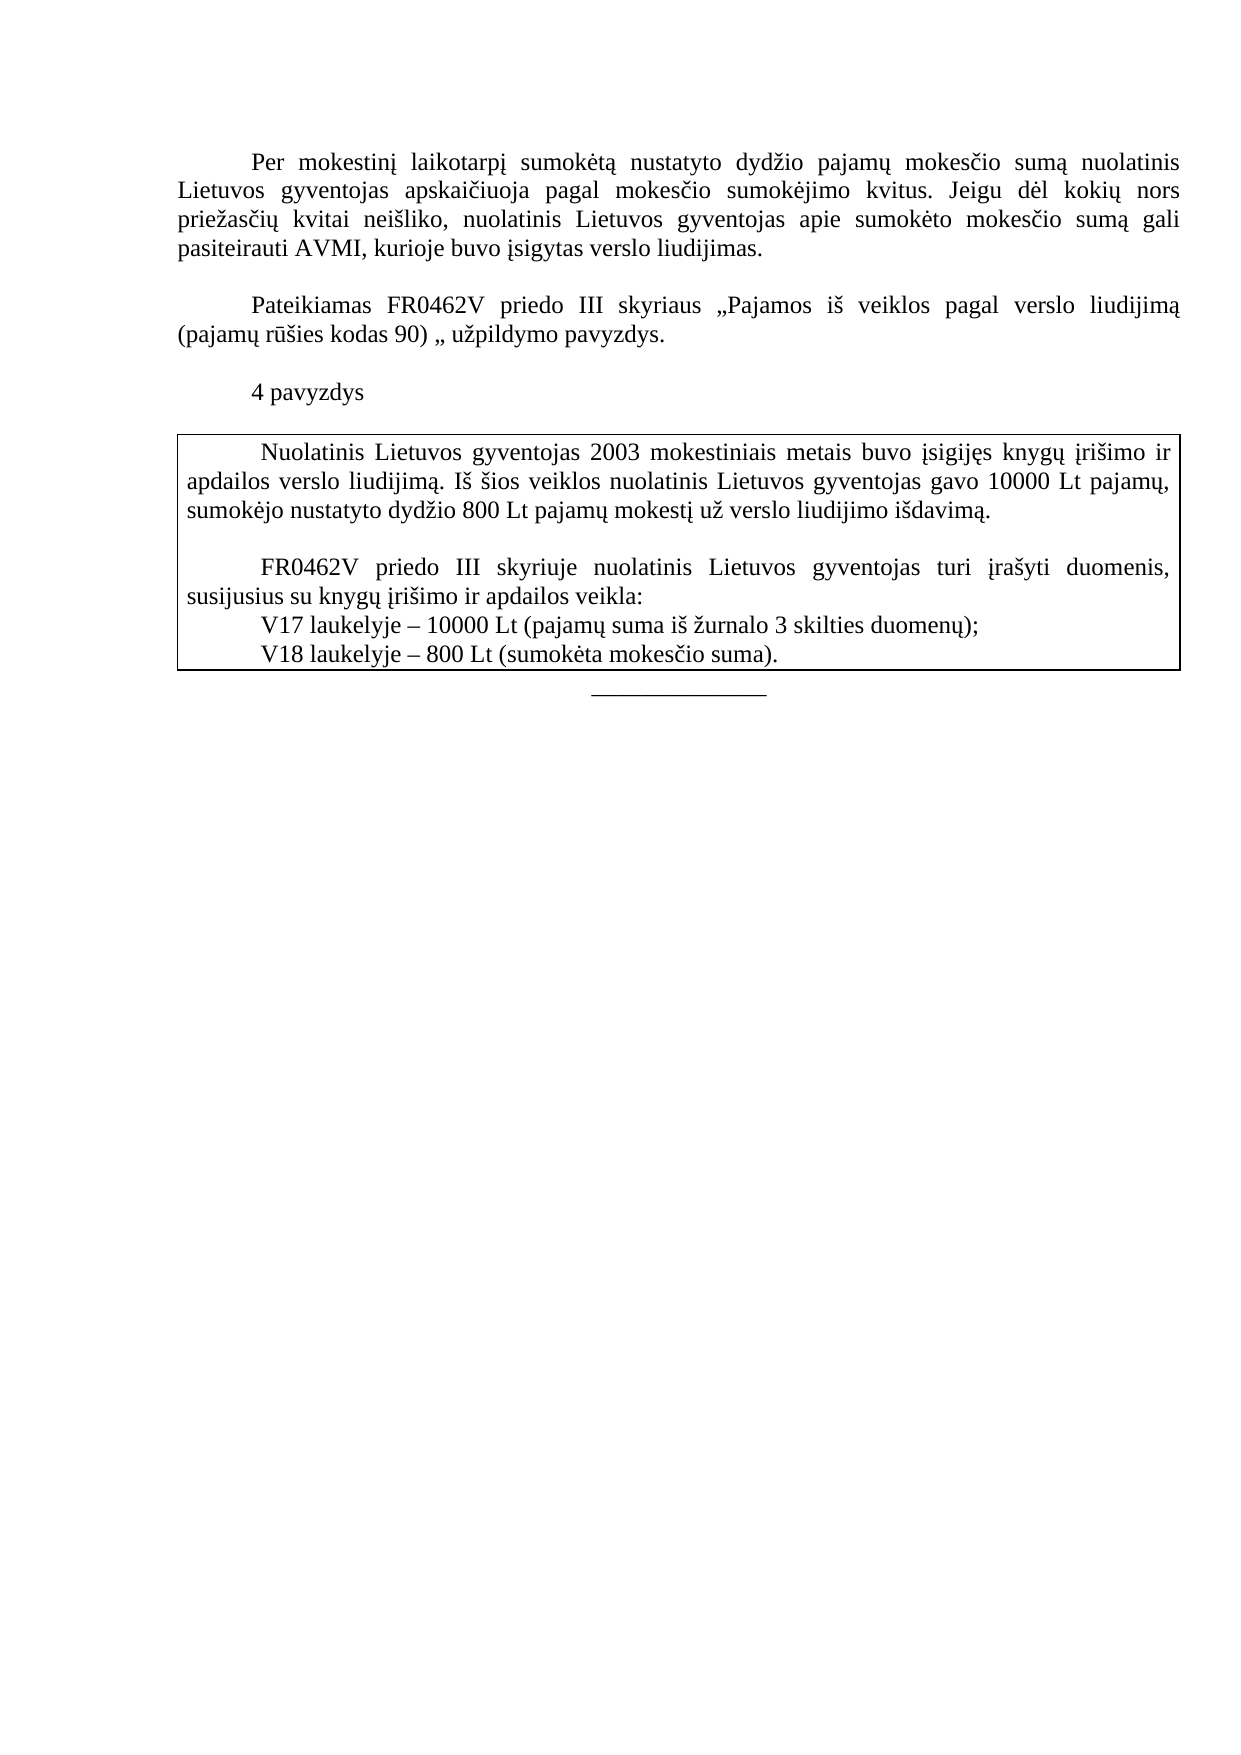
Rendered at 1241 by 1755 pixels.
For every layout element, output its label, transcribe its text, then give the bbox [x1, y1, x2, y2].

text 4 pavyzdys [177, 377, 1181, 406]
text Pateikiamas FR0462V priedo III skyriaus „Pajamos iš veiklos pagal verslo liudijimą (pajamų rūšies kodas 90) „ užpildymo pavyzdys. [177, 291, 1181, 348]
text Per mokestinį laikotarpį sumokėtą nustatyto dydžio pajamų mokesčio sumą nuolatinis Lietuvos gyventojas apskaičiuoja pagal mokesčio sumokėjimo kvitus. Jeigu dėl kokių nors priežasčių kvitai neišliko, nuolatinis Lietuvos gyventojas apie sumokėto mokesčio sumą gali pasiteirauti AVMI, kurioje buvo įsigytas verslo liudijimas. [177, 147, 1181, 262]
text FR0462V priedo III skyriuje nuolatinis Lietuvos gyventojas turi įrašyti duomenis, susijusius su knygų įrišimo ir apdailos veikla: [178, 549, 1179, 607]
text V18 laukelyje – 800 Lt (sumokėta mokesčio suma). [178, 636, 1179, 669]
text ______________ [177, 671, 1181, 699]
text V17 laukelyje – 10000 Lt (pajamų suma iš žurnalo 3 skilties duomenų); [178, 607, 1179, 636]
text Nuolatinis Lietuvos gyventojas 2003 mokestiniais metais buvo įsigijęs knygų įrišimo ir apdailos verslo liudijimą. Iš šios veiklos nuolatinis Lietuvos gyventojas gavo 10000 Lt pajamų, sumokėjo nustatyto dydžio 800 Lt pajamų mokestį už verslo liudijimo išdavimą. [178, 435, 1179, 524]
